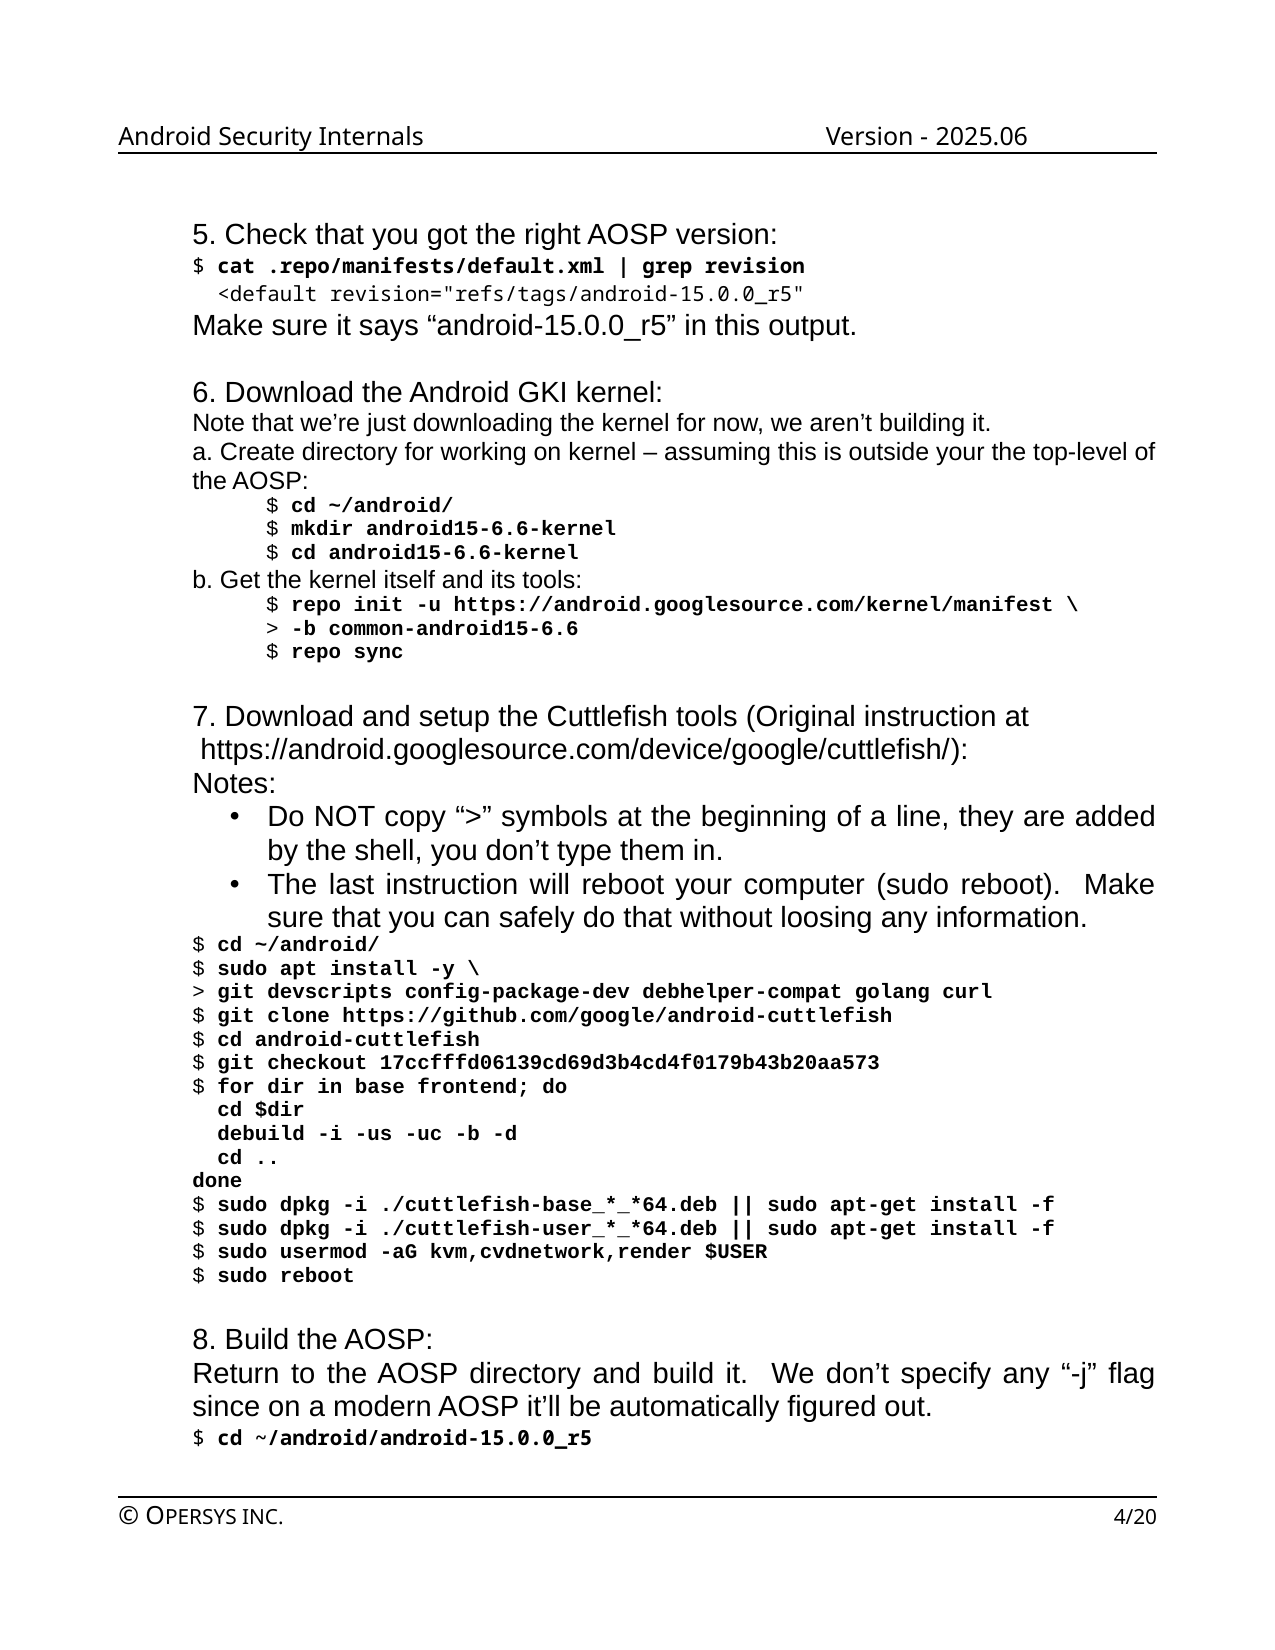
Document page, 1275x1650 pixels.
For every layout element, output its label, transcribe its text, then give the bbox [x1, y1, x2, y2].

text Notes: [192, 766, 1157, 799]
text cd $dir [192, 1099, 1157, 1123]
text $ repo init -u https://android.googlesource.com/kernel/manifest \ [266, 594, 1157, 618]
text 7. Download and setup the Cuttlefish tools (Original instruction at [192, 699, 1157, 732]
text > -b common-android15-6.6 [266, 618, 1157, 642]
text $ sudo dpkg -i ./cuttlefish-base_*_*64.deb || sudo apt-get install -f [192, 1194, 1157, 1218]
text > git devscripts config-package-dev debhelper-compat golang curl [192, 981, 1157, 1005]
text $ cd android-cuttlefish [192, 1028, 1157, 1052]
text debuild -i -us -uc -b -d [192, 1123, 1157, 1147]
text $ cd ~/android/ [192, 934, 1157, 958]
text $ sudo dpkg -i ./cuttlefish-user_*_*64.deb || sudo apt-get install -f [192, 1218, 1157, 1241]
text Make sure it says “android-15.0.0_r5” in this output. [192, 308, 1157, 341]
text $ sudo apt install -y \ [192, 958, 1157, 981]
text $ sudo reboot [192, 1265, 1157, 1289]
text $ git clone https://github.com/google/android-cuttlefish [192, 1005, 1157, 1028]
text b. Get the kernel itself and its tools: [192, 566, 1157, 594]
text done [192, 1170, 1157, 1194]
text $ for dir in base frontend; do [192, 1076, 1157, 1099]
text a. Create directory for working on kernel – assuming this is outside your the top-level of the AOSP: [192, 437, 1157, 494]
text $ cat .repo/manifests/default.xml | grep revision [192, 251, 1157, 279]
text Return to the AOSP directory and build it. We don’t specify any “-j” flag since on a modern AOSP it’ll be automatically figured out. [192, 1356, 1157, 1423]
text cd .. [192, 1147, 1157, 1170]
text $ cd ~/android/android-15.0.0_r5 [192, 1423, 1157, 1451]
text <default revision="refs/tags/android-15.0.0_r5" [192, 279, 1157, 308]
text 8. Build the AOSP: [192, 1322, 1157, 1356]
text 5. Check that you got the right AOSP version: [192, 217, 1157, 251]
text 6. Download the Android GKI kernel: [192, 375, 1157, 408]
text $ repo sync [266, 642, 1157, 665]
text Note that we’re just downloading the kernel for now, we aren’t building it. [192, 408, 1157, 437]
list The last instruction will reboot your computer (sudo reboot). Make sure that you can safely do that without loosing any information. [229, 867, 1157, 934]
text $ sudo usermod -aG kvm,cvdnetwork,render $USER [192, 1241, 1157, 1265]
text $ cd ~/android/ [266, 494, 1157, 518]
text https://android.googlesource.com/device/google/cuttlefish/): [192, 732, 1157, 766]
list Do NOT copy “>” symbols at the beginning of a line, they are added by the shell, you don’t type them in. [229, 799, 1157, 867]
text $ mkdir android15-6.6-kernel [266, 518, 1157, 542]
text $ git checkout 17ccfffd06139cd69d3b4cd4f0179b43b20aa573 [192, 1052, 1157, 1076]
text $ cd android15-6.6-kernel [266, 542, 1157, 566]
